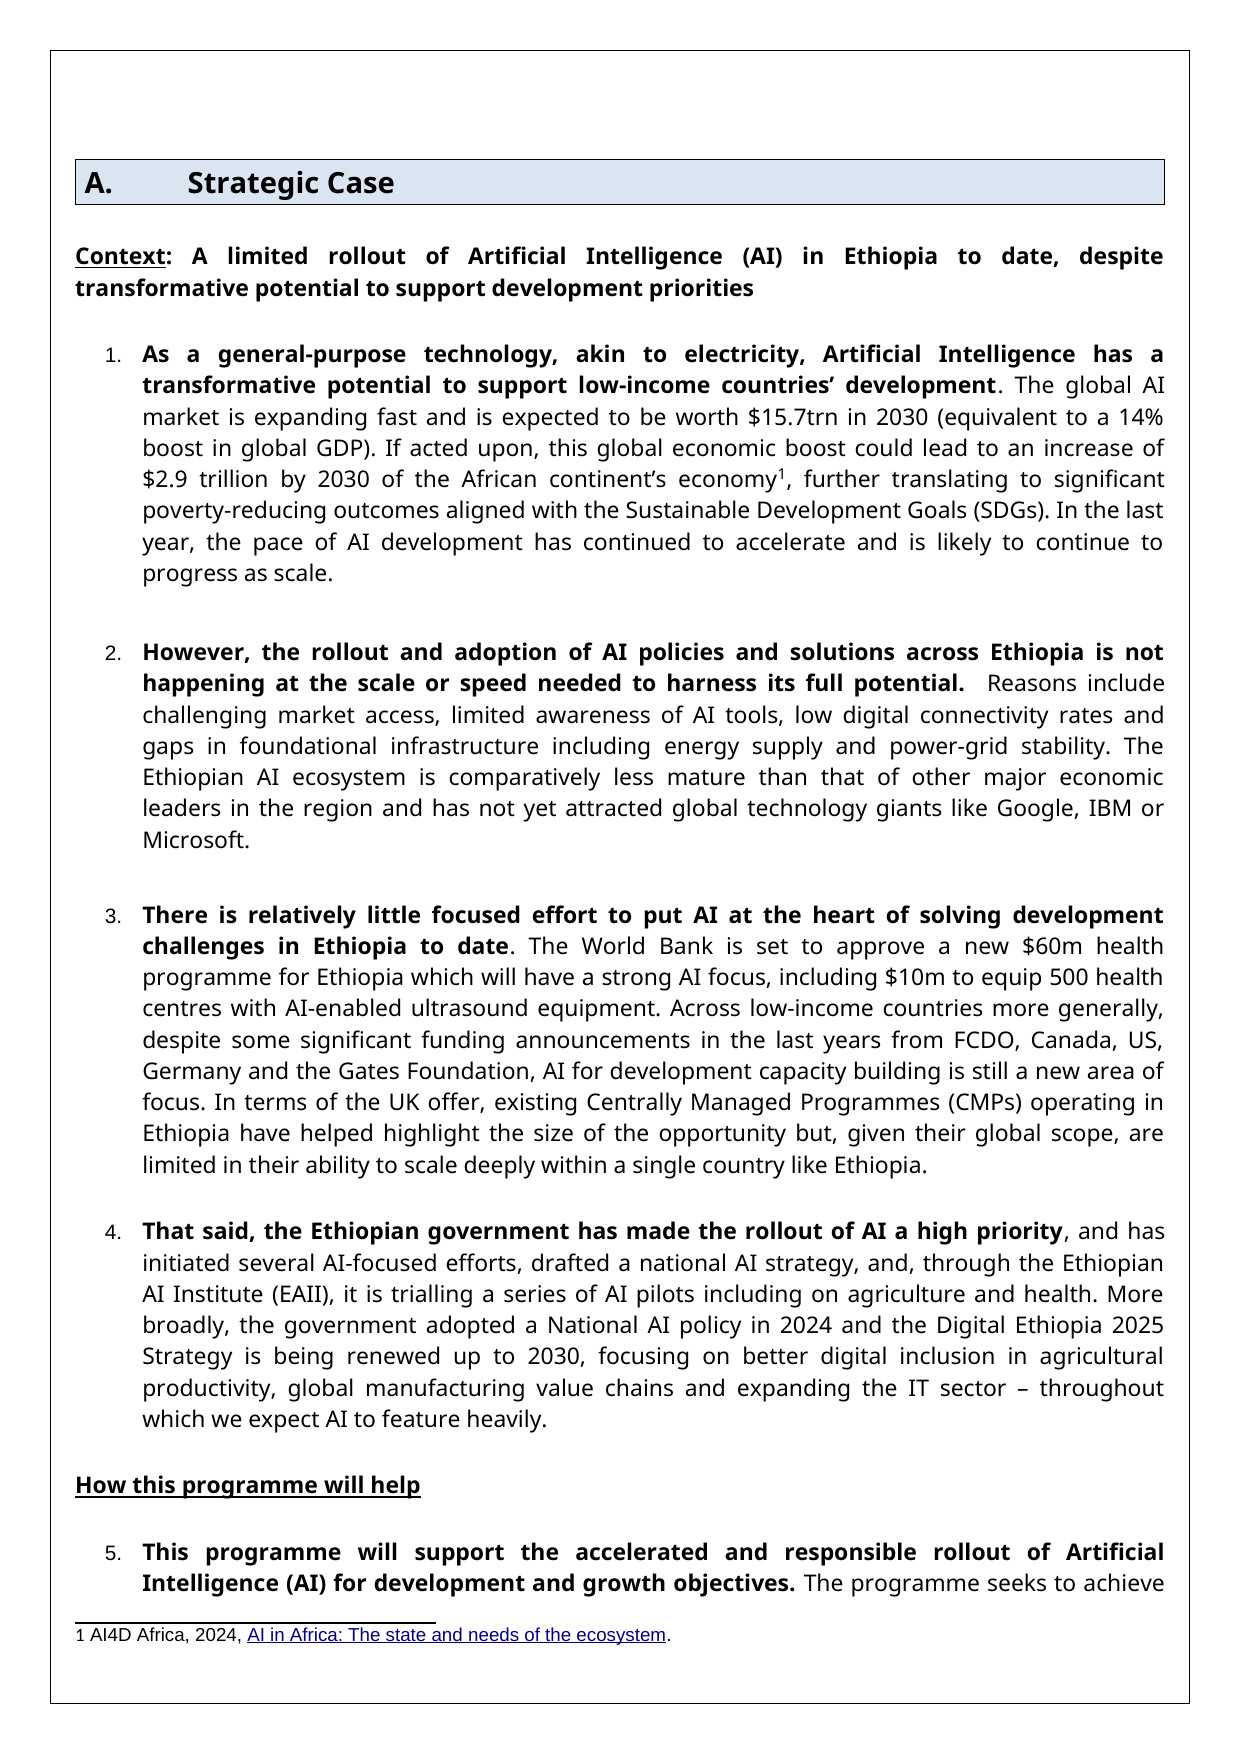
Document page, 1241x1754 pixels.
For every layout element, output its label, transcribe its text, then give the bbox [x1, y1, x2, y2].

list AI4D Africa, 2024, AI in Africa: The state and needs of the ecosystem. [75, 1623, 1165, 1646]
list As a general-purpose technology, akin to electricity, Artificial Intelligence has a transformative potential to support low-income countries’ development. The global AI market is expanding fast and is expected to be worth $15.7trn in 2030 (equivalent to a 14% boost in global GDP). If acted upon, this global economic boost could lead to an increase of $2.9 trillion by 2030 of the African continent’s economy, further translating to significant poverty-reducing outcomes aligned with the Sustainable Development Goals (SDGs). In the last year, the pace of AI development has continued to accelerate and is likely to continue to progress as scale. [104, 338, 1165, 588]
list There is relatively little focused effort to put AI at the heart of solving development challenges in Ethiopia to date. The World Bank is set to approve a new $60m health programme for Ethiopia which will have a strong AI focus, including $10m to equip 500 health centres with AI-enabled ultrasound equipment. Across low-income countries more generally, despite some significant funding announcements in the last years from FCDO, Canada, US, Germany and the Gates Foundation, AI for development capacity building is still a new area of focus. In terms of the UK offer, existing Centrally Managed Programmes (CMPs) operating in Ethiopia have helped highlight the size of the opportunity but, given their global scope, are limited in their ability to scale deeply within a single country like Ethiopia. [104, 899, 1165, 1180]
list This programme will support the accelerated and responsible rollout of Artificial Intelligence (AI) for development and growth objectives. The programme seeks to achieve [104, 1536, 1165, 1599]
text Context: A limited rollout of Artificial Intelligence (AI) in Ethiopia to date, despite transformative potential to support development priorities [75, 240, 1165, 303]
text How this programme will help [75, 1469, 1165, 1501]
list That said, the Ethiopian government has made the rollout of AI a high priority, and has initiated several AI-focused efforts, drafted a national AI strategy, and, through the Ethiopian AI Institute (EAII), it is trialling a series of AI pilots including on agriculture and health. More broadly, the government adopted a National AI policy in 2024 and the Digital Ethiopia 2025 Strategy is being renewed up to 2030, focusing on better digital inclusion in agricultural productivity, global manufacturing value chains and expanding the IT sector – throughout which we expect AI to feature heavily. [104, 1215, 1165, 1434]
subtitle Strategic Case [76, 160, 1164, 204]
list However, the rollout and adoption of AI policies and solutions across Ethiopia is not happening at the scale or speed needed to harness its full potential. Reasons include challenging market access, limited awareness of AI tools, low digital connectivity rates and gaps in foundational infrastructure including energy supply and power-grid stability. The Ethiopian AI ecosystem is comparatively less mature than that of other major economic leaders in the region and has not yet attracted global technology giants like Google, IBM or Microsoft. [104, 636, 1165, 855]
